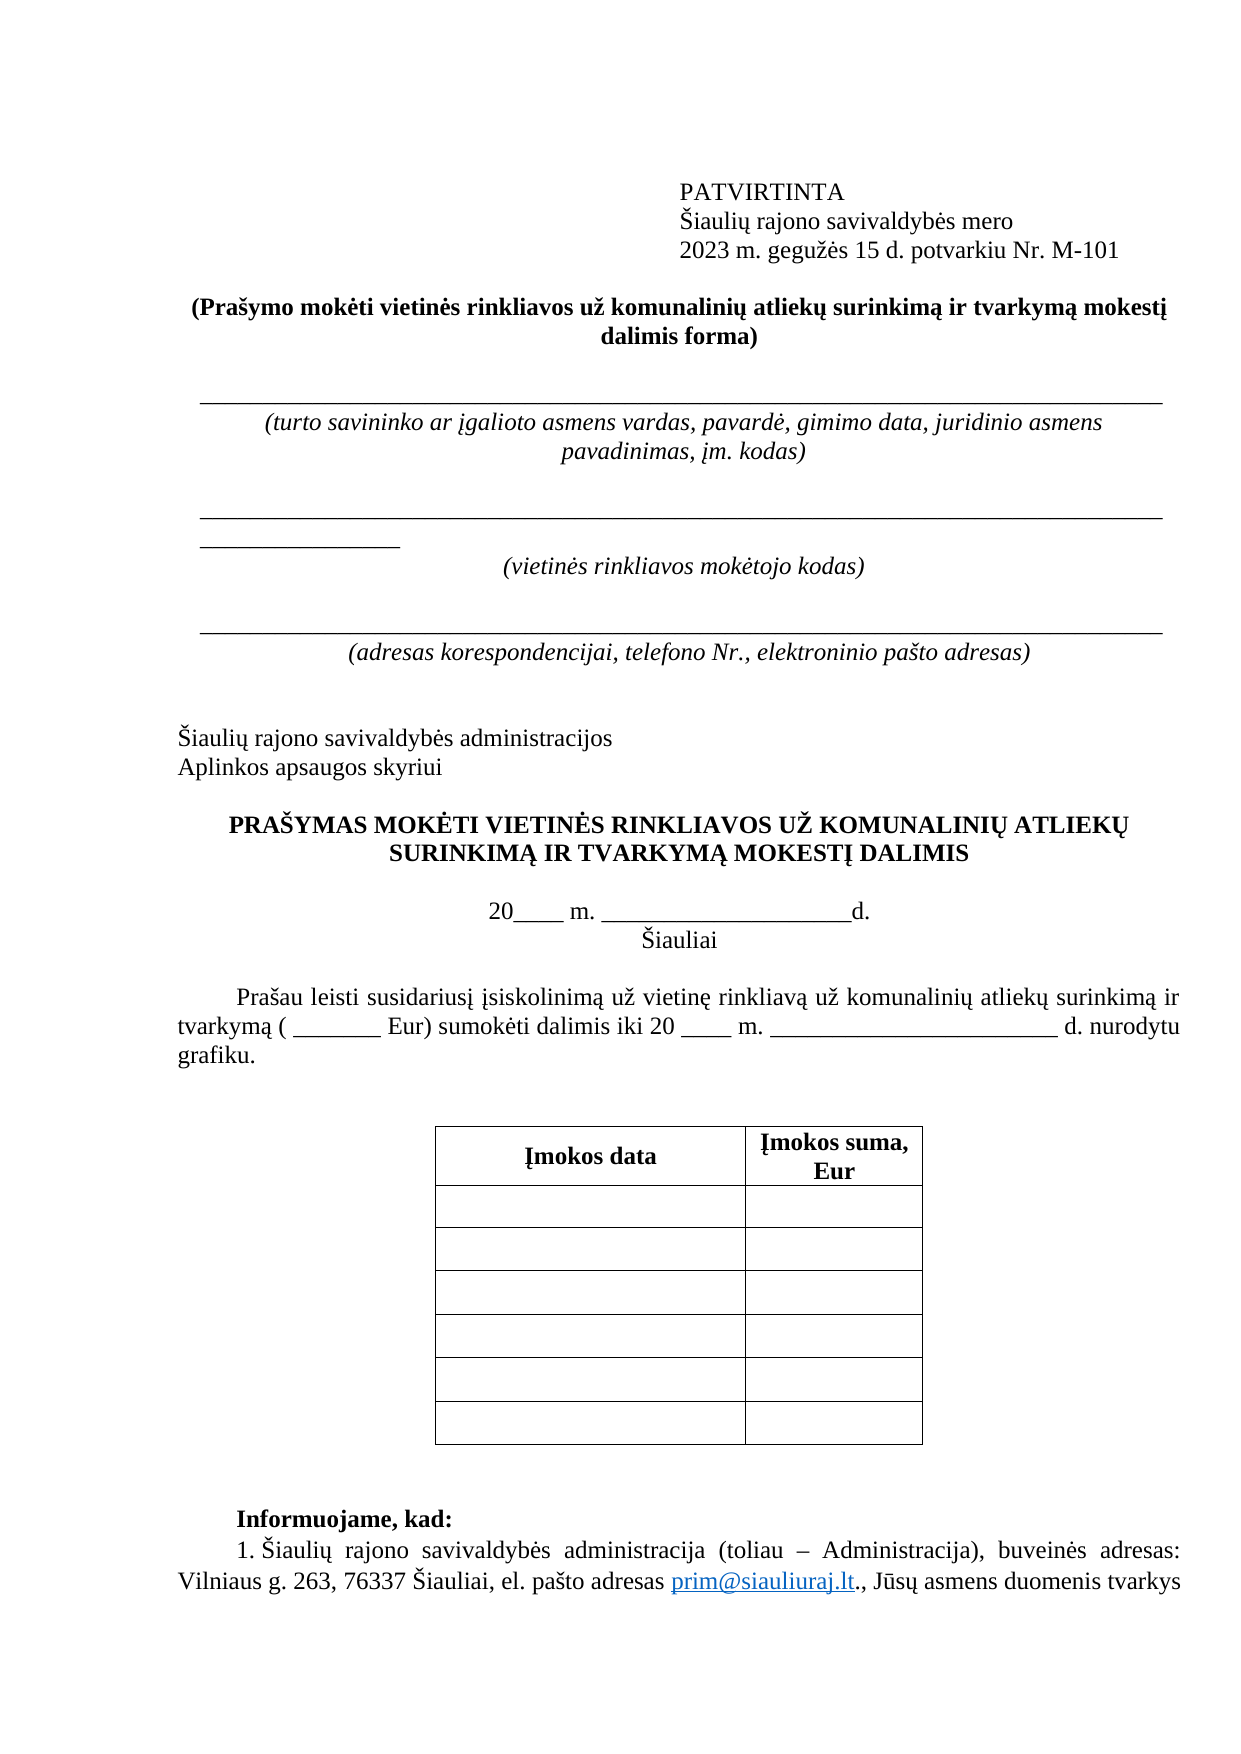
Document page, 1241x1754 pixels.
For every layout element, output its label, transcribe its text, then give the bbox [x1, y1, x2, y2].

table_cell (turto savininko ar įgalioto asmens vardas, pavardė, gimimo data, juridinio asmens pavadinimas, įm. kodas) [189, 407, 1181, 493]
table_cell [436, 1271, 745, 1314]
text 1. Šiaulių rajono savivaldybės administracija (toliau – Administracija), buveinės adresas: Vilniaus g. 263, 76337 Šiauliai, el. pašto adresas prim@siauliuraj.lt., Jūsų asmens duomenis tvarkys [177, 1535, 1181, 1594]
text PRAŠYMAS MOKĖTI VIETINĖS RINKLIAVOS UŽ KOMUNALINIŲ ATLIEKŲ SURINKIMĄ IR TVARKYMĄ MOKESTĮ DALIMIS [177, 810, 1181, 867]
table_header Įmokos data [436, 1127, 745, 1184]
table_cell [436, 1186, 745, 1227]
table_cell [436, 1358, 745, 1401]
table_cell [746, 1271, 922, 1314]
table_cell [436, 1228, 745, 1270]
text Šiaulių rajono savivaldybės mero [177, 206, 1181, 235]
table_cell [436, 1402, 745, 1444]
table_header _____________________________________________________________________________ [189, 379, 1181, 407]
text Šiaulių rajono savivaldybės administracijos [177, 723, 1181, 752]
table_cell [746, 1186, 922, 1227]
table_cell [436, 1315, 745, 1357]
text Informuojame, kad: [177, 1504, 1181, 1533]
table_header Įmokos suma, Eur [746, 1127, 922, 1184]
text (Prašymo mokėti vietinės rinkliavos už komunalinių atliekų surinkimą ir tvarkymą mokestį dalimis forma) [177, 292, 1181, 350]
table_cell _____________________________________________________________________________________________ [189, 494, 1181, 551]
table_cell [746, 1402, 922, 1444]
table_cell [746, 1228, 922, 1270]
table_cell [211, 695, 1170, 723]
table_cell (vietinės rinkliavos mokėtojo kodas) [189, 551, 1181, 608]
text Prašau leisti susidariusį įsiskolinimą už vietinę rinkliavą už komunalinių atliekų surinkimą ir tvarkymą ( _______ Eur) sumokėti dalimis iki 20 ____ m. _______________________ d. nurodytu grafiku. [177, 982, 1181, 1068]
table_cell [746, 1315, 922, 1357]
text PATVIRTINTA [177, 177, 1181, 206]
table_header (adresas korespondencijai, telefono Nr., elektroninio pašto adresas) [211, 637, 1170, 695]
table_cell _____________________________________________________________________________ [189, 609, 1181, 723]
text Šiauliai [177, 925, 1181, 953]
text 2023 m. gegužės 15 d. potvarkiu Nr. M-101 [177, 235, 1181, 263]
text Aplinkos apsaugos skyriui [177, 752, 1181, 781]
table_cell [746, 1358, 922, 1401]
text 20____ m. ____________________d. [177, 896, 1181, 925]
